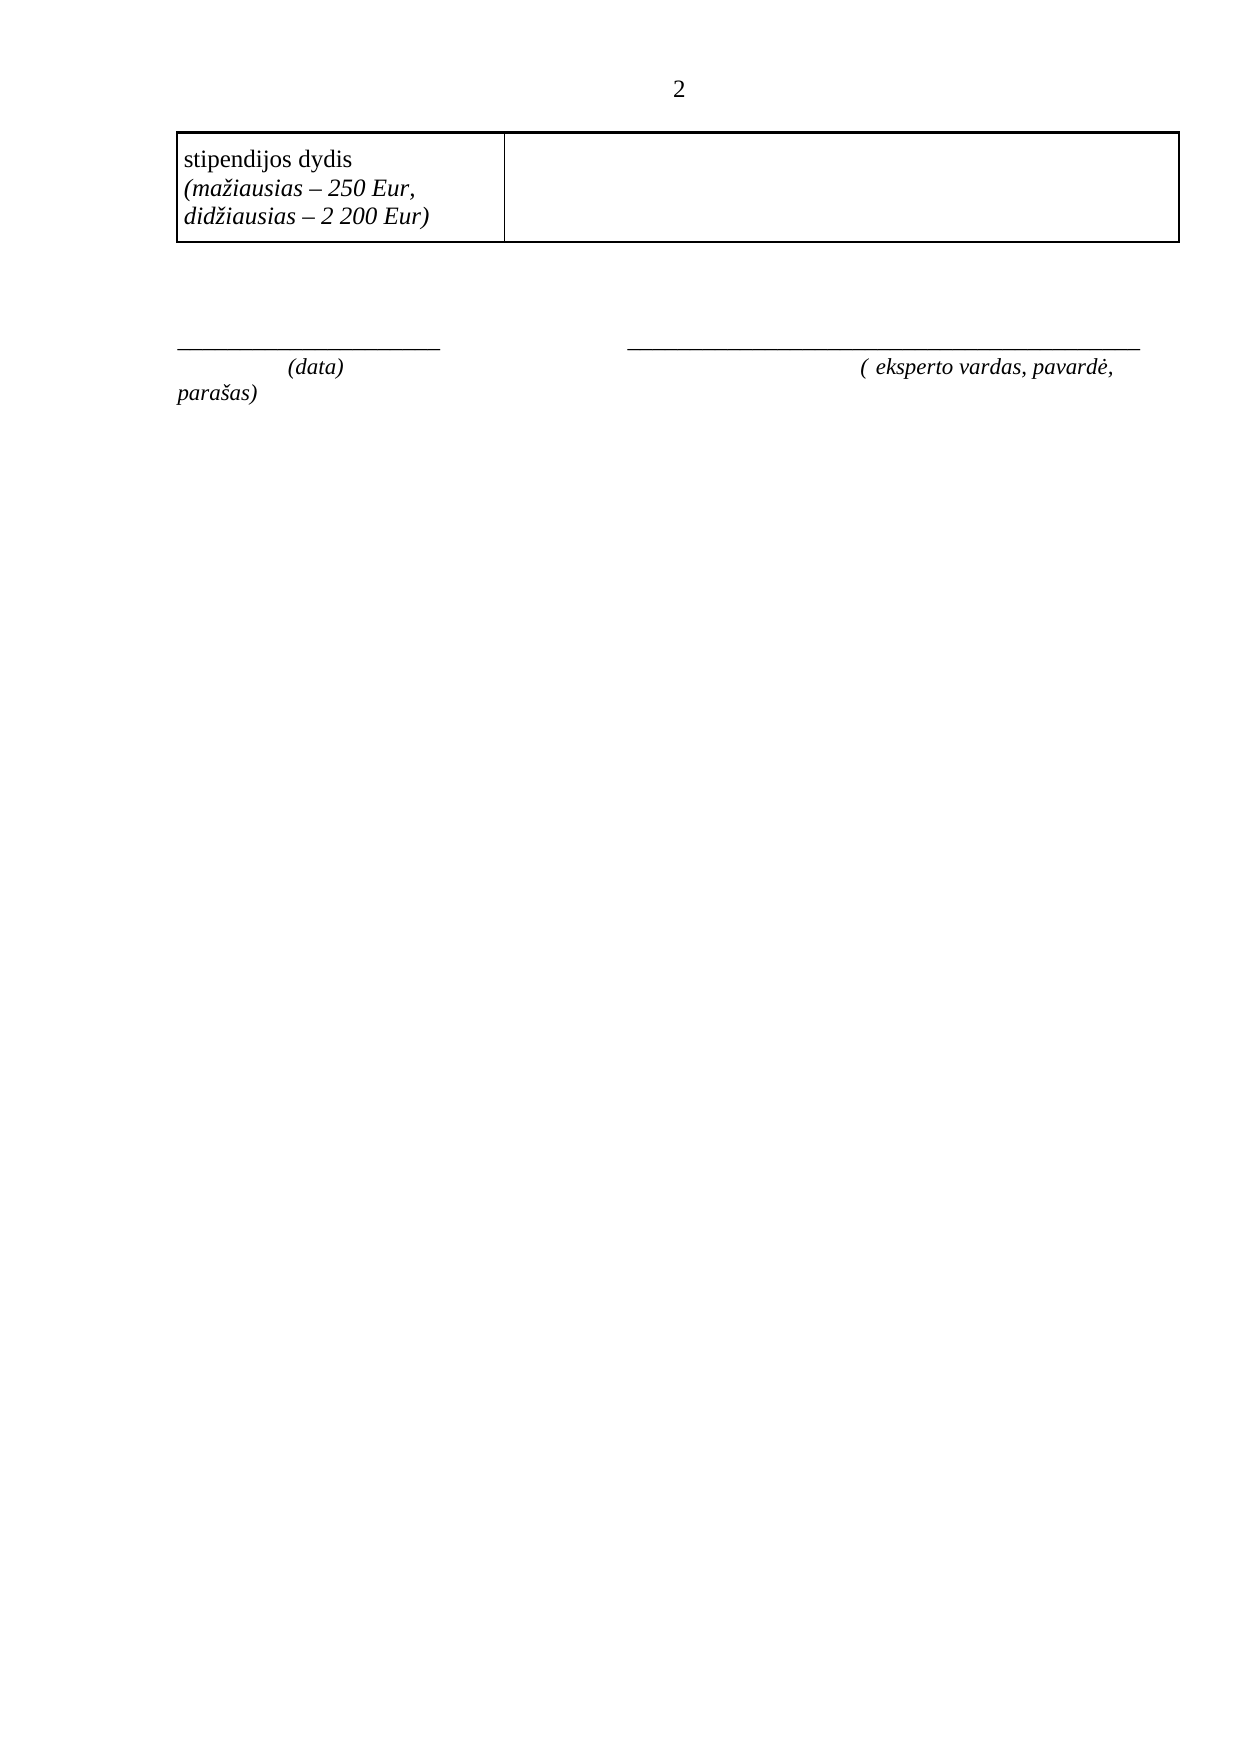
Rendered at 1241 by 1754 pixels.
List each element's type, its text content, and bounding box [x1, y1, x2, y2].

text _____________________ _________________________________________ [177, 324, 1181, 353]
table_cell stipendijos dydis (mažiausias – 250 Eur, didžiausias – 2 200 Eur) [178, 134, 504, 241]
text (data) ( eksperto vardas, pavardė, parašas) [177, 353, 1181, 406]
table_cell [505, 134, 1178, 241]
